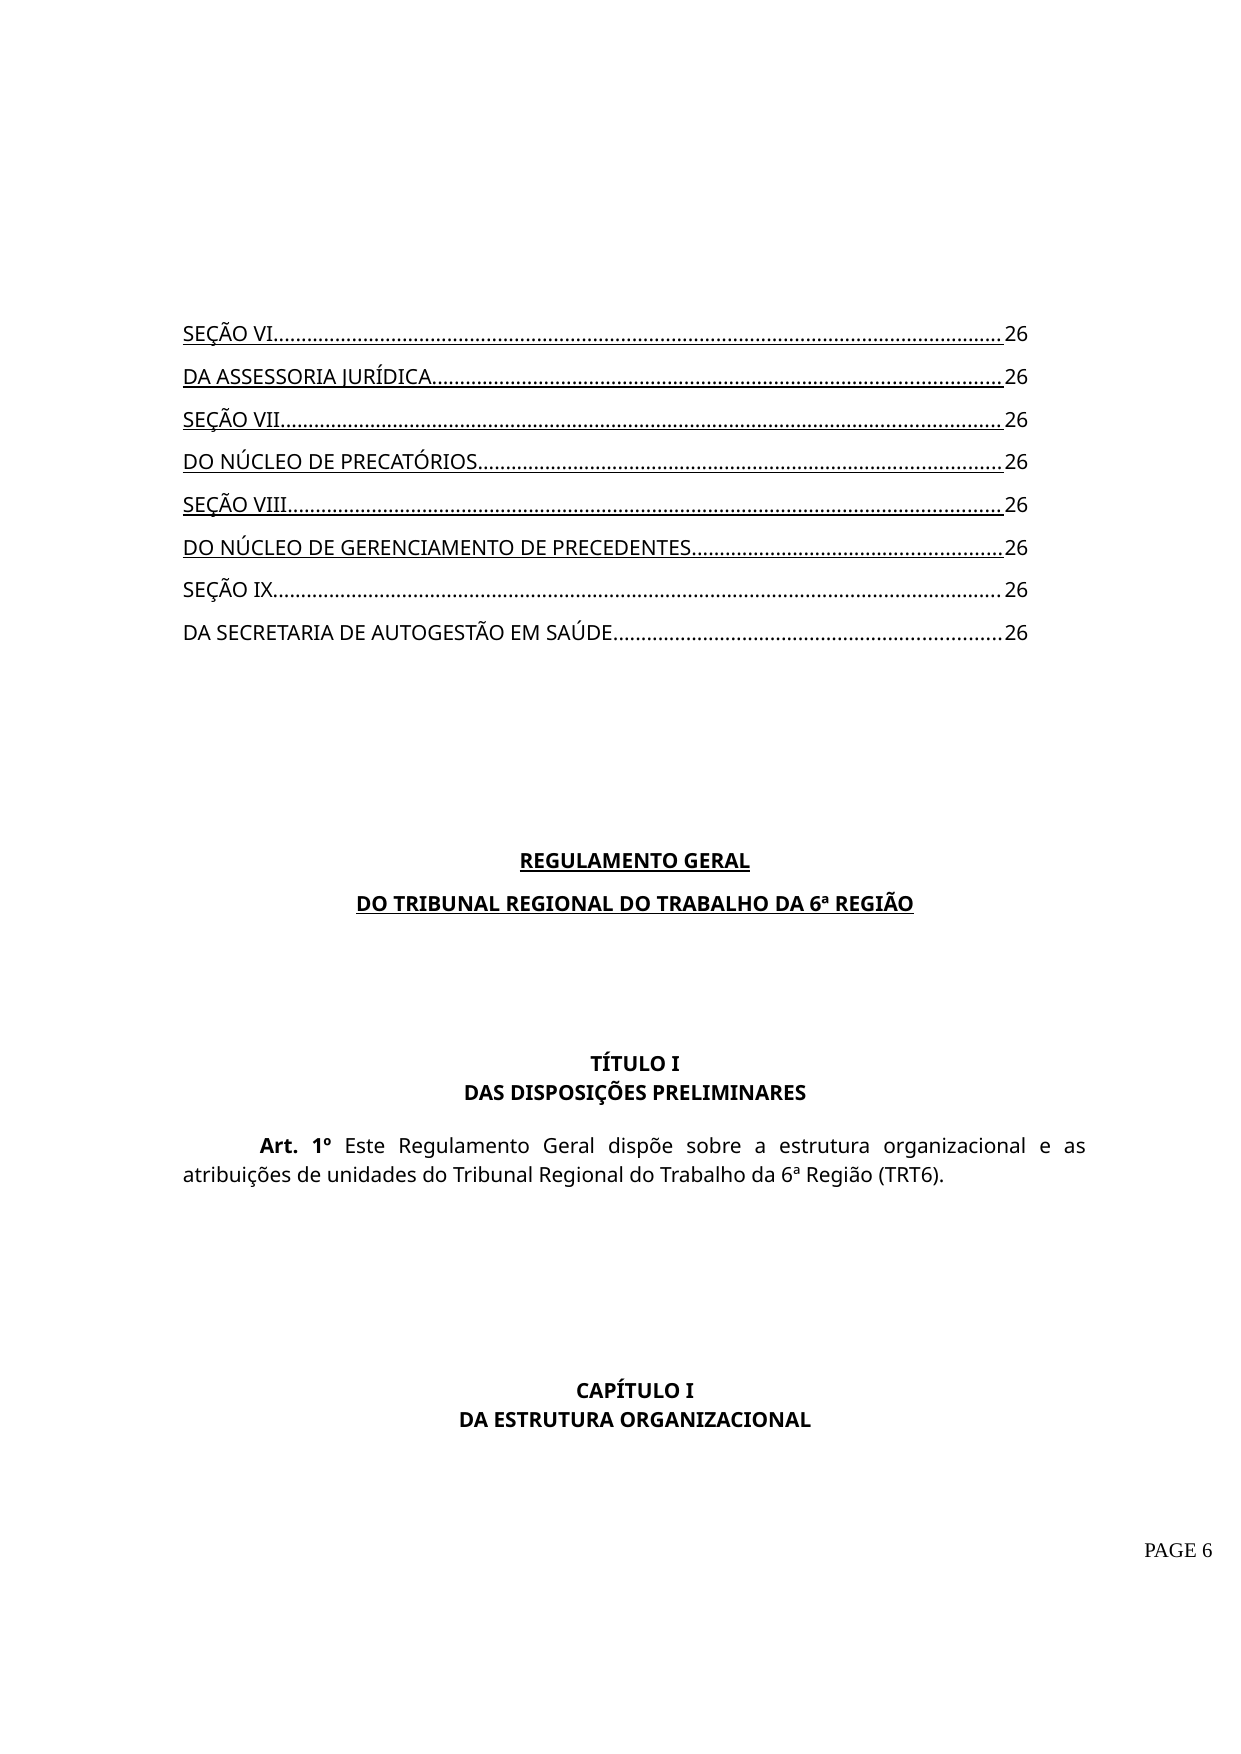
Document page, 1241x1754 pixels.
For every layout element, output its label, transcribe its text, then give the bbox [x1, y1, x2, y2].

text DA ASSESSORIA JURÍDICA 26 [118, 298, 1093, 340]
text SEÇÃO VII 26 [118, 340, 1093, 383]
text DO TRIBUNAL REGIONAL DO TRABALHO DA 6ª REGIÃO [118, 889, 1152, 917]
text Art. 1º Este Regulamento Geral dispõe sobre a estrutura organizacional e as atribuições de unidades do Tribunal Regional do Trabalho da 6ª Região (TRT6). [118, 1067, 1152, 1253]
text DA SECRETARIA DE AUTOGESTÃO EM SAÚDE 26 [118, 553, 1093, 711]
text CAPÍTULO I [118, 1312, 1152, 1405]
text REGULAMENTO GERAL [118, 846, 1152, 875]
text SEÇÃO VI 26 [118, 255, 1093, 298]
text SEÇÃO IX 26 [118, 511, 1093, 553]
text DA ESTRUTURA ORGANIZACIONAL [118, 1405, 1152, 1433]
text DO NÚCLEO DE PRECATÓRIOS 26 [118, 383, 1093, 425]
text TÍTULO I [118, 985, 1152, 1067]
text SEÇÃO VIII 26 [118, 425, 1093, 468]
text DO NÚCLEO DE GERENCIAMENTO DE PRECEDENTES 26 [118, 468, 1093, 511]
